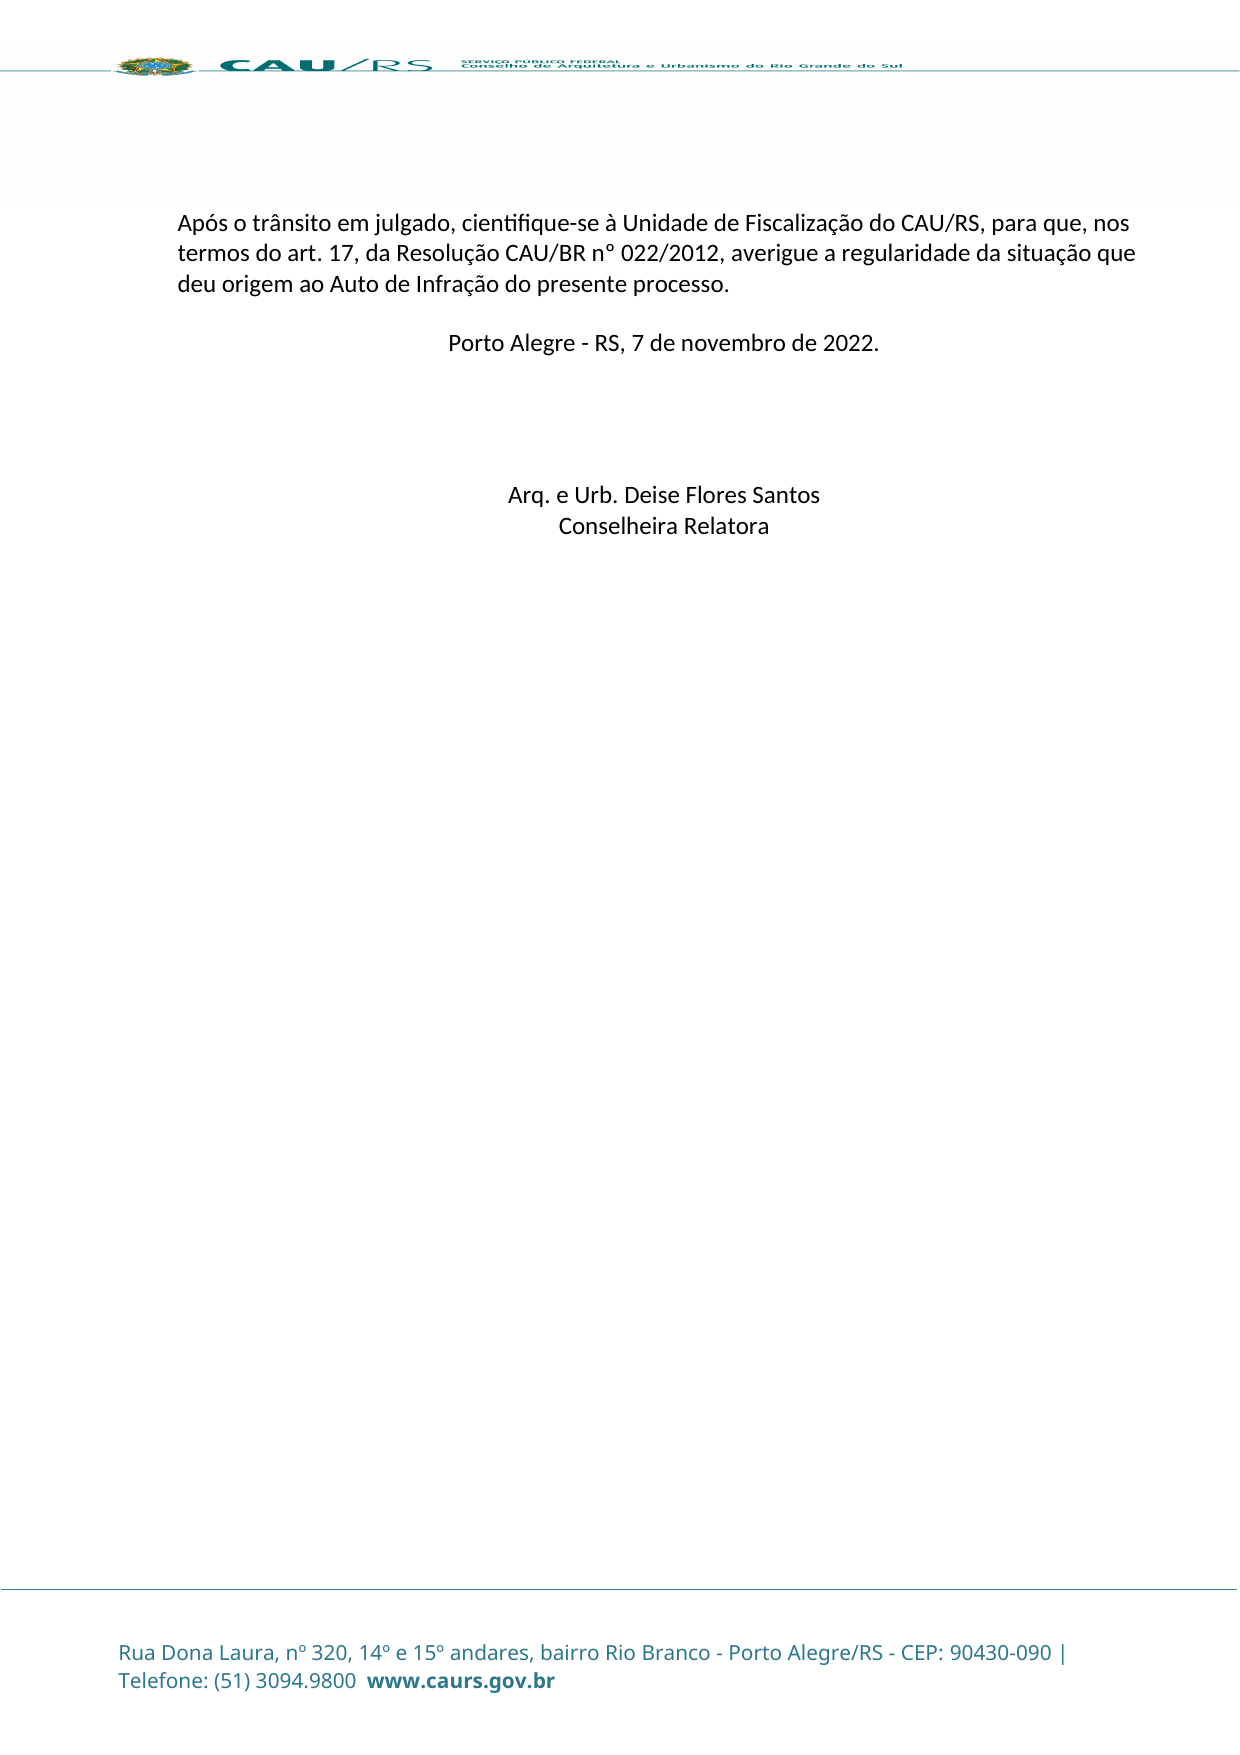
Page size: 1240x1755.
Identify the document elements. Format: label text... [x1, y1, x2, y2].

text Conselheira Relatora [177, 510, 1151, 541]
text Arq. e Urb. Deise Flores Santos [177, 480, 1151, 510]
text Após o trânsito em julgado, cientifique-se à Unidade de Fiscalização do CAU/RS, para que, nos termos do art. 17, da Resolução CAU/BR nº 022/2012, averigue a regularidade da situação que deu origem ao Auto de Infração do presente processo. [177, 207, 1151, 298]
text Porto Alegre - RS, 7 de novembro de 2022. [177, 327, 1151, 358]
